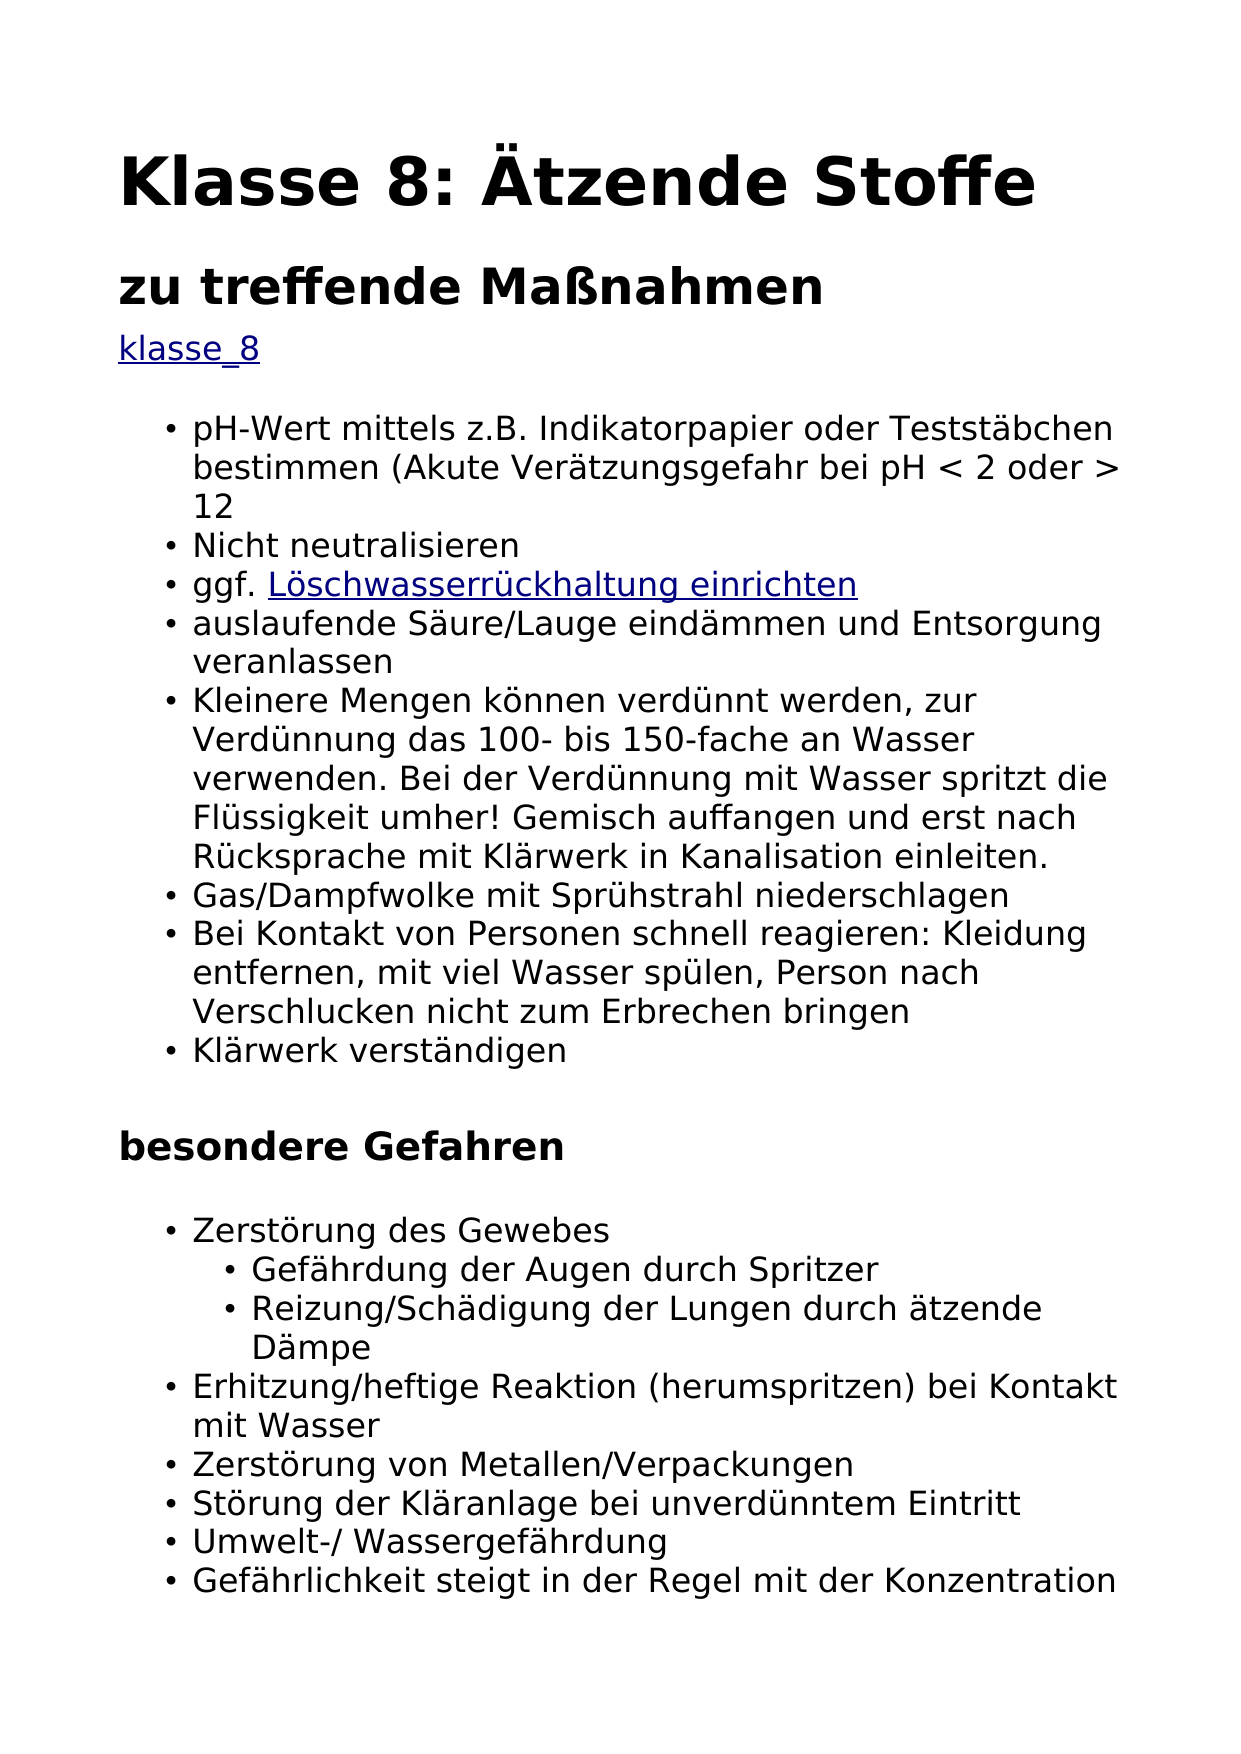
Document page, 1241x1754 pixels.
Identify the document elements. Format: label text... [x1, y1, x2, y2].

list Erhitzung/heftige Reaktion (herumspritzen) bei Kontakt mit Wasser [177, 1367, 1122, 1445]
list Kleinere Mengen können verdünnt werden, zur Verdünnung das 100- bis 150-fache an Wasser verwenden. Bei der Verdünnung mit Wasser spritzt die Flüssigkeit umher! Gemisch auffangen und erst nach Rücksprache mit Klärwerk in Kanalisation einleiten. [177, 682, 1122, 876]
subtitle Klasse 8: Ätzende Stoffe [118, 143, 1122, 221]
list Nicht neutralisieren [177, 526, 1122, 565]
list pH-Wert mittels z.B. Indikatorpapier oder Teststäbchen bestimmen (Akute Verätzungsgefahr bei pH < 2 oder > 12 [177, 410, 1122, 526]
list Reizung/Schädigung der Lungen durch ätzende Dämpe [236, 1290, 1122, 1367]
subtitle besondere Gefahren [118, 1125, 1122, 1170]
list Klärwerk verständigen [177, 1031, 1122, 1070]
list auslaufende Säure/Lauge eindämmen und Entsorgung veranlassen [177, 604, 1122, 682]
list Gas/Dampfwolke mit Sprühstrahl niederschlagen [177, 876, 1122, 915]
list Störung der Kläranlage bei unverdünntem Eintritt [177, 1484, 1122, 1523]
text klasse_8 [118, 329, 1122, 368]
list Gefährlichkeit steigt in der Regel mit der Konzentration [177, 1562, 1122, 1601]
list ggf. Löschwasserrückhaltung einrichten [177, 565, 1122, 604]
list Bei Kontakt von Personen schnell reagieren: Kleidung entfernen, mit viel Wasser spülen, Person nach Verschlucken nicht zum Erbrechen bringen [177, 915, 1122, 1031]
list Umwelt-/ Wassergefährdung [177, 1523, 1122, 1562]
list Gefährdung der Augen durch Spritzer [236, 1251, 1122, 1290]
list Zerstörung des Gewebes [177, 1212, 1122, 1251]
list Zerstörung von Metallen/Verpackungen [177, 1445, 1122, 1484]
subtitle zu treffende Maßnahmen [118, 258, 1122, 316]
